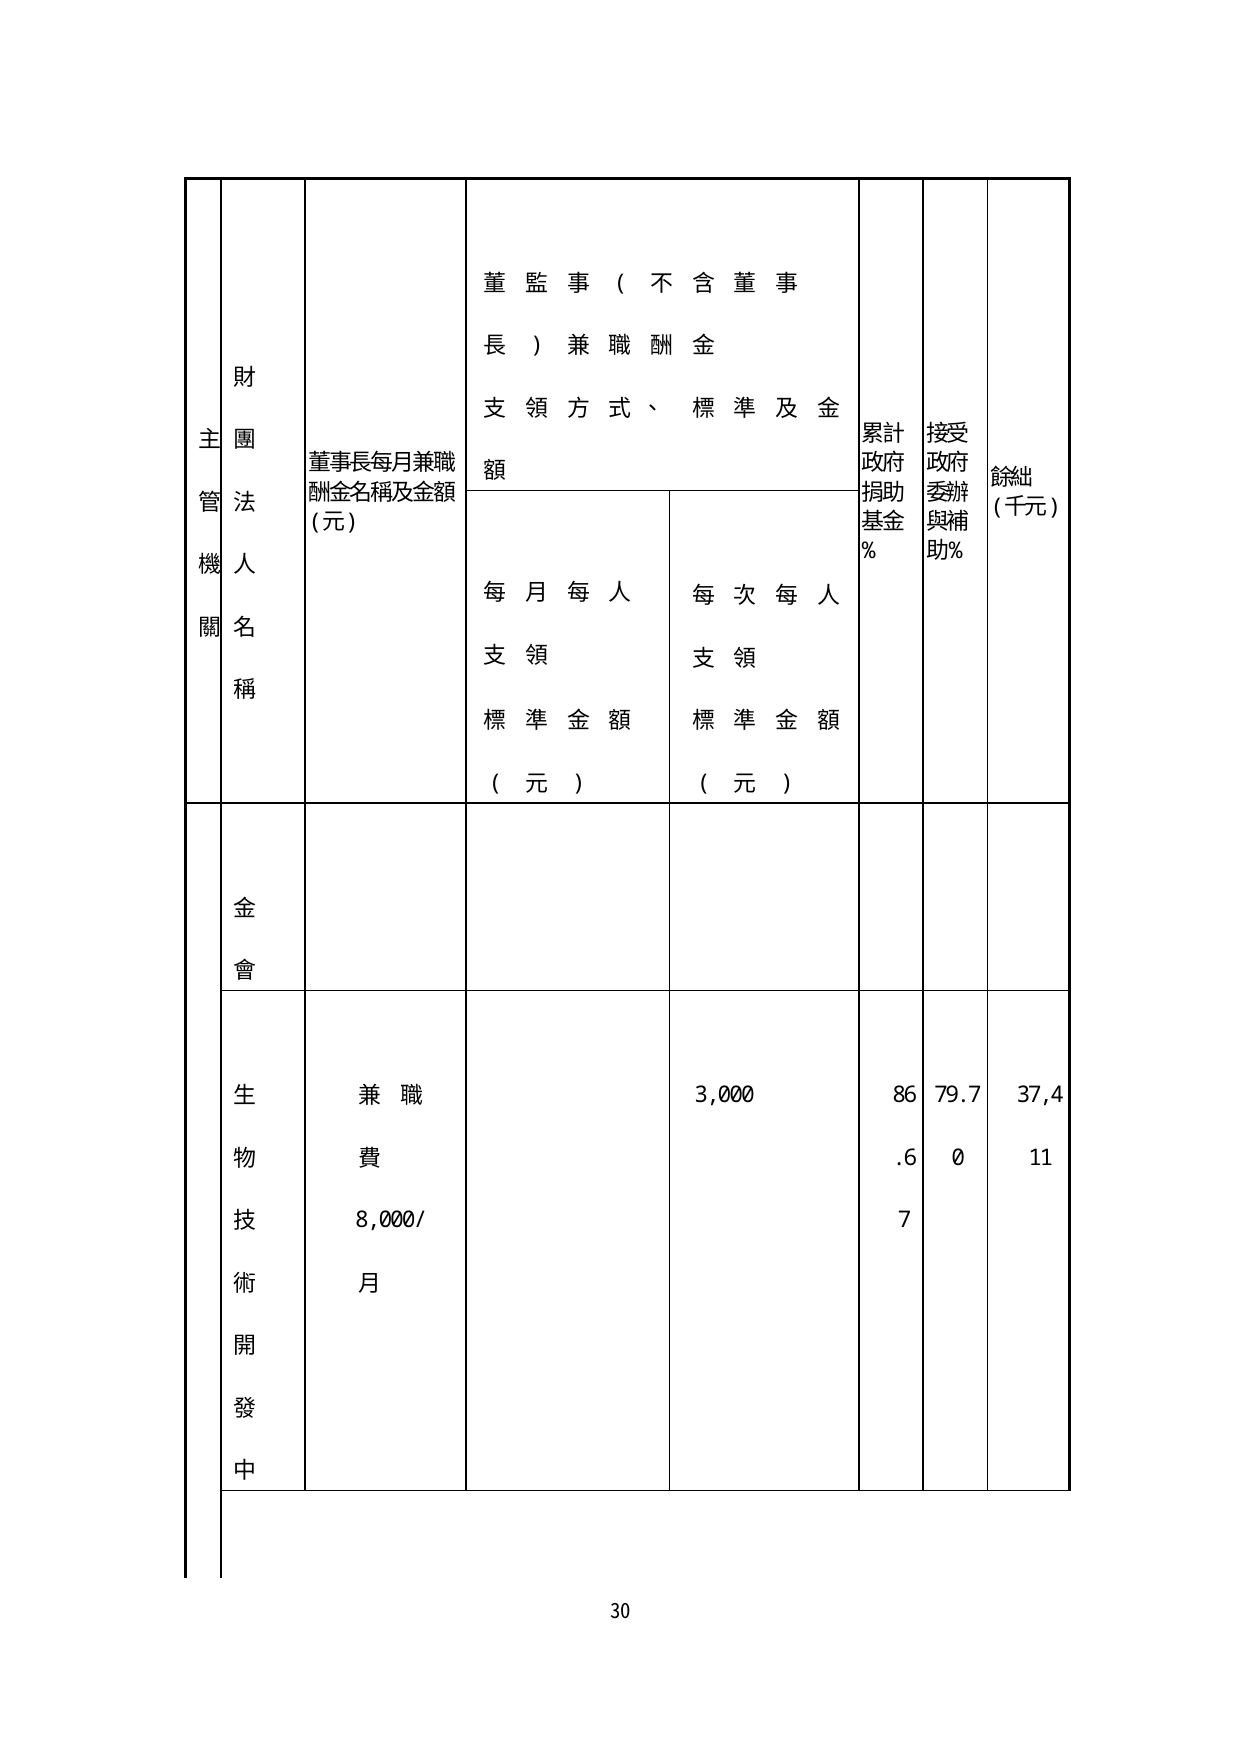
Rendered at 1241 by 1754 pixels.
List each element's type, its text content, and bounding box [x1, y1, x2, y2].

table_cell 兼職費 8,000/月 [306, 991, 465, 1490]
table_cell 3,000 [670, 991, 858, 1490]
table_header 主管機關 [187, 180, 220, 802]
table_cell [467, 804, 669, 990]
table_cell [187, 804, 220, 1491]
table_cell [988, 804, 1068, 990]
table_cell 金會 [222, 804, 304, 990]
table_cell [467, 991, 669, 1490]
table_header 財團法人名稱 [222, 180, 304, 802]
table_header 餘絀(千元) [988, 180, 1068, 802]
table_cell 86.67 [860, 991, 922, 1490]
table_cell [670, 804, 858, 990]
table_cell 每次每人支領 標準金額(元) [670, 491, 858, 802]
table_cell 生物技術開發中 [222, 991, 304, 1490]
table_header 董監事(不含董事長)兼職酬金 支領方式、標準及金額 [467, 180, 858, 490]
table_cell [860, 804, 922, 990]
table_cell [306, 804, 465, 990]
table_cell 79.70 [924, 991, 987, 1490]
table_header 累計政府捐助基金% [860, 180, 922, 802]
table_cell 每月每人支領 標準金額(元) [467, 491, 669, 802]
table_cell [924, 804, 987, 990]
table_cell 37,411 [988, 991, 1068, 1490]
table_header 接受政府委辦與補助% [924, 180, 987, 802]
table_header 董事長每月兼職酬金名稱及金額(元) [306, 180, 465, 802]
